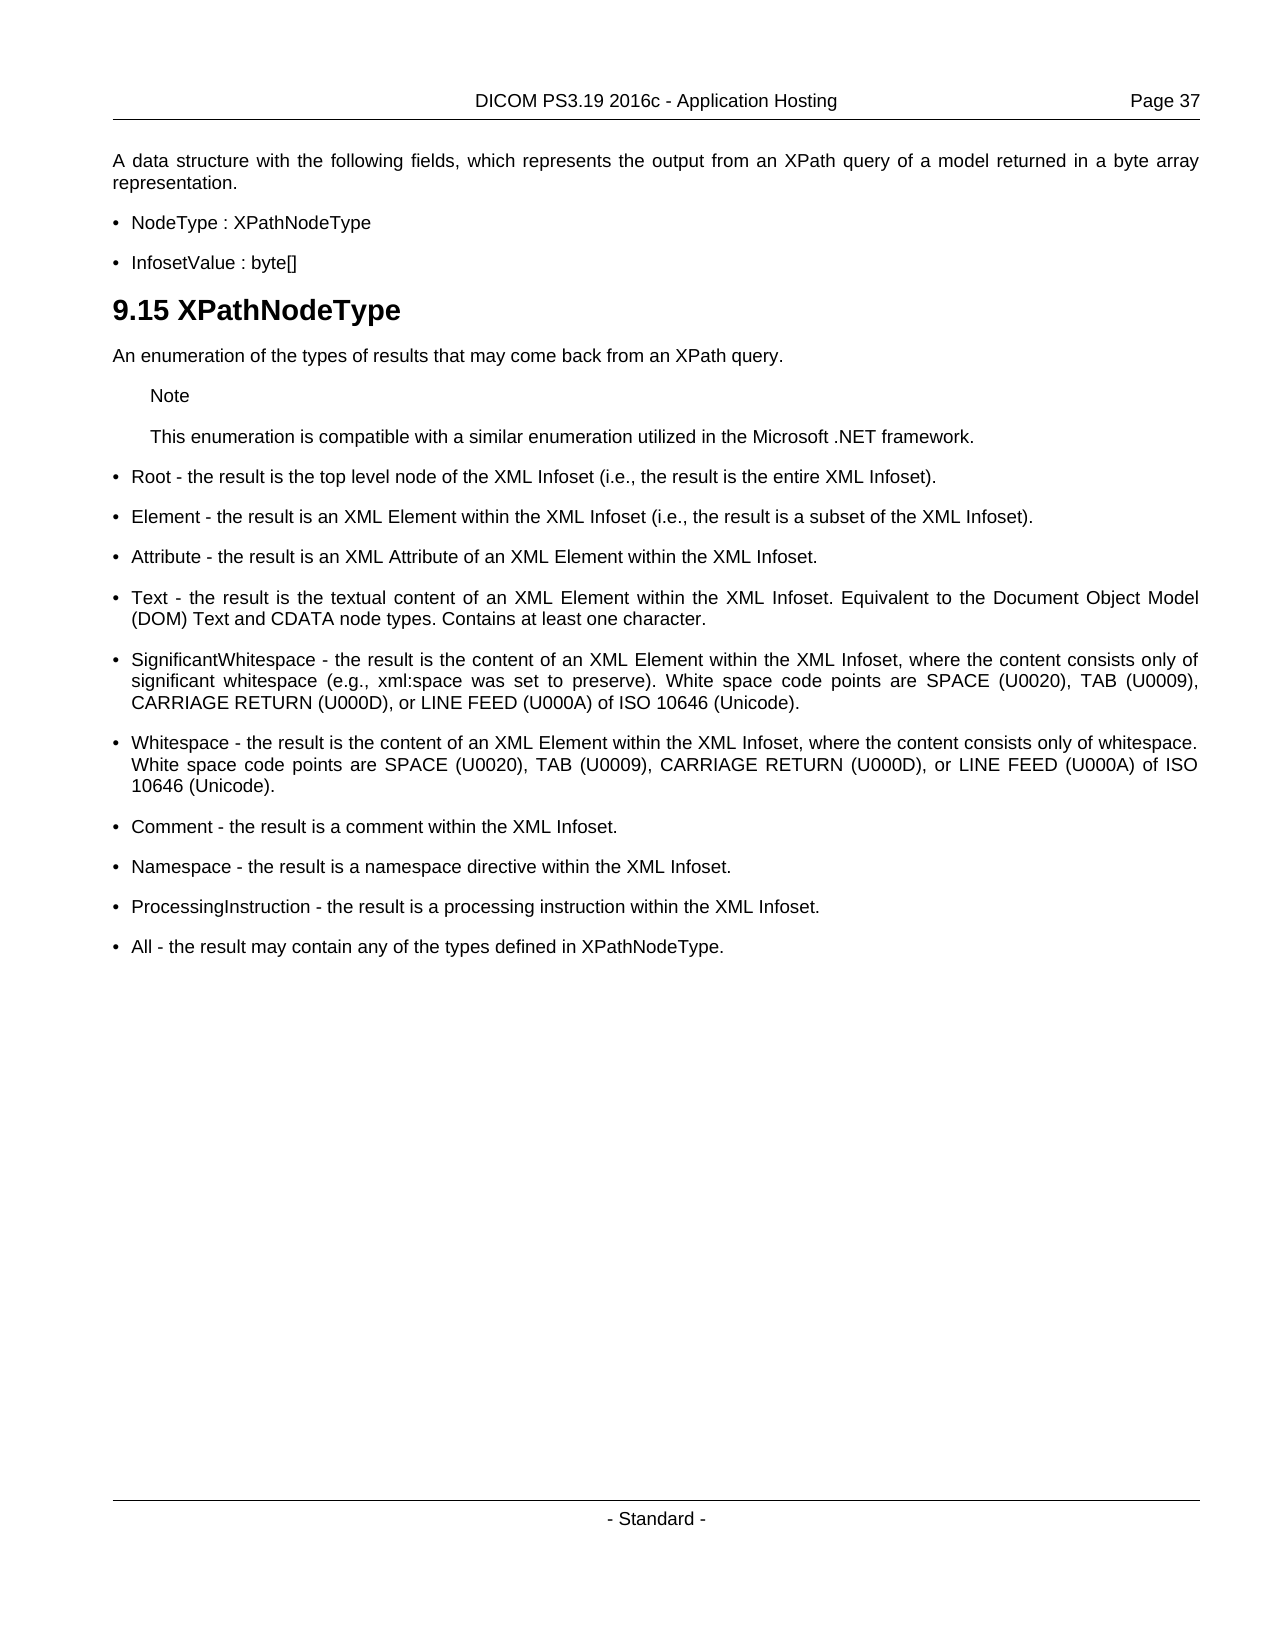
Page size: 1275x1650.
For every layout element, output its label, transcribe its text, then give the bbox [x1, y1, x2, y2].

list Element - the result is an XML Element within the XML Infoset (i.e., the result is a subset of the XML Infoset). [112, 506, 1200, 528]
text An enumeration of the types of results that may come back from an XPath query. [112, 345, 1200, 366]
text This enumeration is compatible with a similar enumeration utilized in the Microsoft .NET framework. [150, 425, 1162, 447]
list ProcessingInstruction - the result is a processing instruction within the XML Infoset. [112, 896, 1200, 918]
list Namespace - the result is a namespace directive within the XML Infoset. [112, 856, 1200, 877]
list All - the result may contain any of the types defined in XPathNodeType. [112, 936, 1200, 958]
list Root - the result is the top level node of the XML Infoset (i.e., the result is the entire XML Infoset). [112, 466, 1200, 487]
text Note [150, 385, 1162, 407]
text A data structure with the following fields, which represents the output from an XPath query of a model returned in a byte array representation. [112, 150, 1200, 193]
list Comment - the result is a comment within the XML Infoset. [112, 815, 1200, 837]
list Attribute - the result is an XML Attribute of an XML Element within the XML Infoset. [112, 546, 1200, 568]
text 9.15 XPathNodeType [112, 292, 1200, 326]
list NodeType : XPathNodeType [112, 212, 1200, 233]
list Text - the result is the textual content of an XML Element within the XML Infoset. Equivalent to the Document Object Model (DOM) Text and CDATA node types. Contains at least one character. [112, 587, 1200, 630]
list InfosetValue : byte[] [112, 252, 1200, 274]
list SignificantWhitespace - the result is the content of an XML Element within the XML Infoset, where the content consists only of significant whitespace (e.g., xml:space was set to preserve). White space code points are SPACE (U0020), TAB (U0009), CARRIAGE RETURN (U000D), or LINE FEED (U000A) of ISO 10646 (Unicode). [112, 648, 1200, 713]
list Whitespace - the result is the content of an XML Element within the XML Infoset, where the content consists only of whitespace. White space code points are SPACE (U0020), TAB (U0009), CARRIAGE RETURN (U000D), or LINE FEED (U000A) of ISO 10646 (Unicode). [112, 732, 1200, 797]
